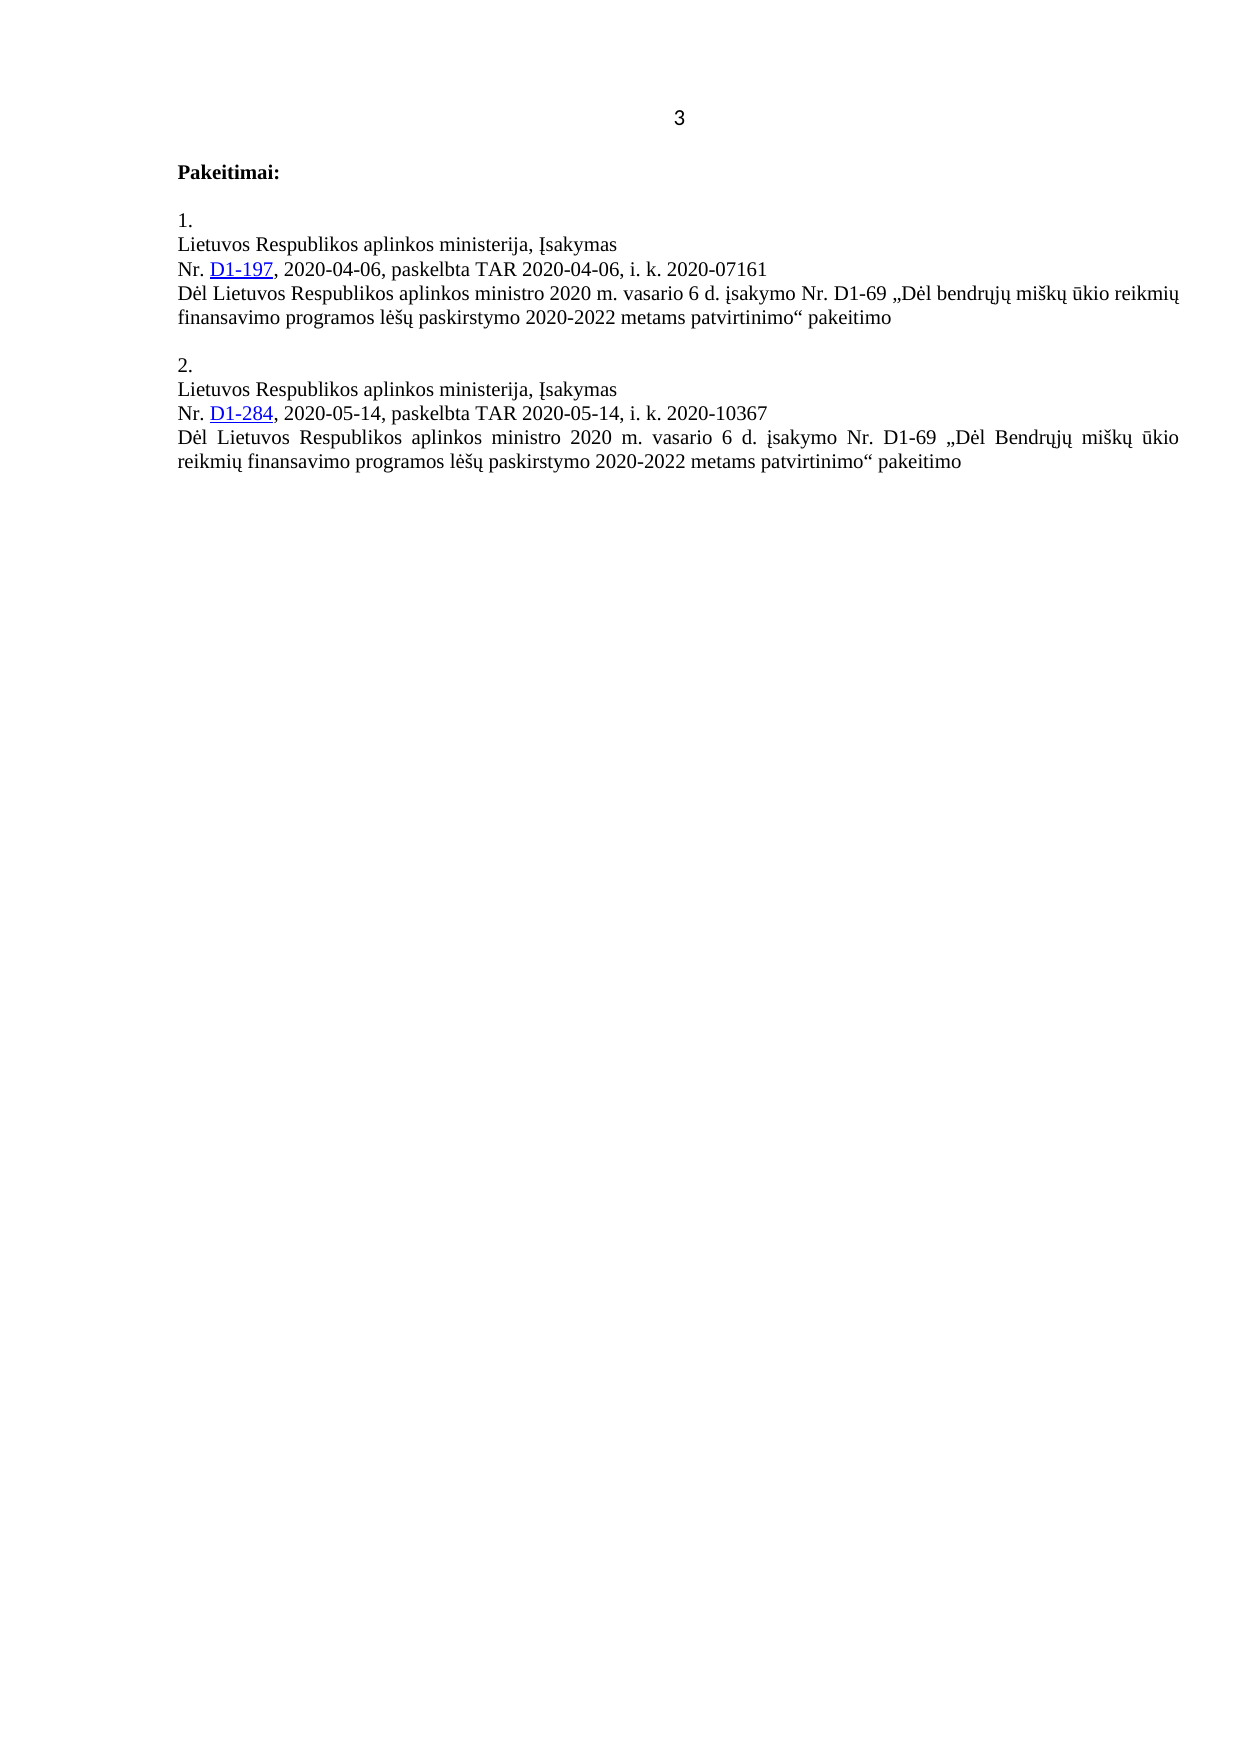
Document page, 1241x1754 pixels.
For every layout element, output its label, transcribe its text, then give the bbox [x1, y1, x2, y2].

text Nr. D1-197, 2020-04-06, paskelbta TAR 2020-04-06, i. k. 2020-07161 [177, 256, 1181, 281]
text 2. [177, 353, 1181, 377]
text Dėl Lietuvos Respublikos aplinkos ministro 2020 m. vasario 6 d. įsakymo Nr. D1-69 „Dėl bendrųjų miškų ūkio reikmių finansavimo programos lėšų paskirstymo 2020-2022 metams patvirtinimo“ pakeitimo [177, 281, 1181, 329]
text Pakeitimai: [177, 160, 1181, 184]
text 1. [177, 208, 1181, 232]
text Nr. D1-284, 2020-05-14, paskelbta TAR 2020-05-14, i. k. 2020-10367 [177, 401, 1181, 425]
text Lietuvos Respublikos aplinkos ministerija, Įsakymas [177, 232, 1181, 256]
text Dėl Lietuvos Respublikos aplinkos ministro 2020 m. vasario 6 d. įsakymo Nr. D1-69 „Dėl Bendrųjų miškų ūkio reikmių finansavimo programos lėšų paskirstymo 2020-2022 metams patvirtinimo“ pakeitimo [177, 425, 1181, 473]
text Lietuvos Respublikos aplinkos ministerija, Įsakymas [177, 377, 1181, 401]
